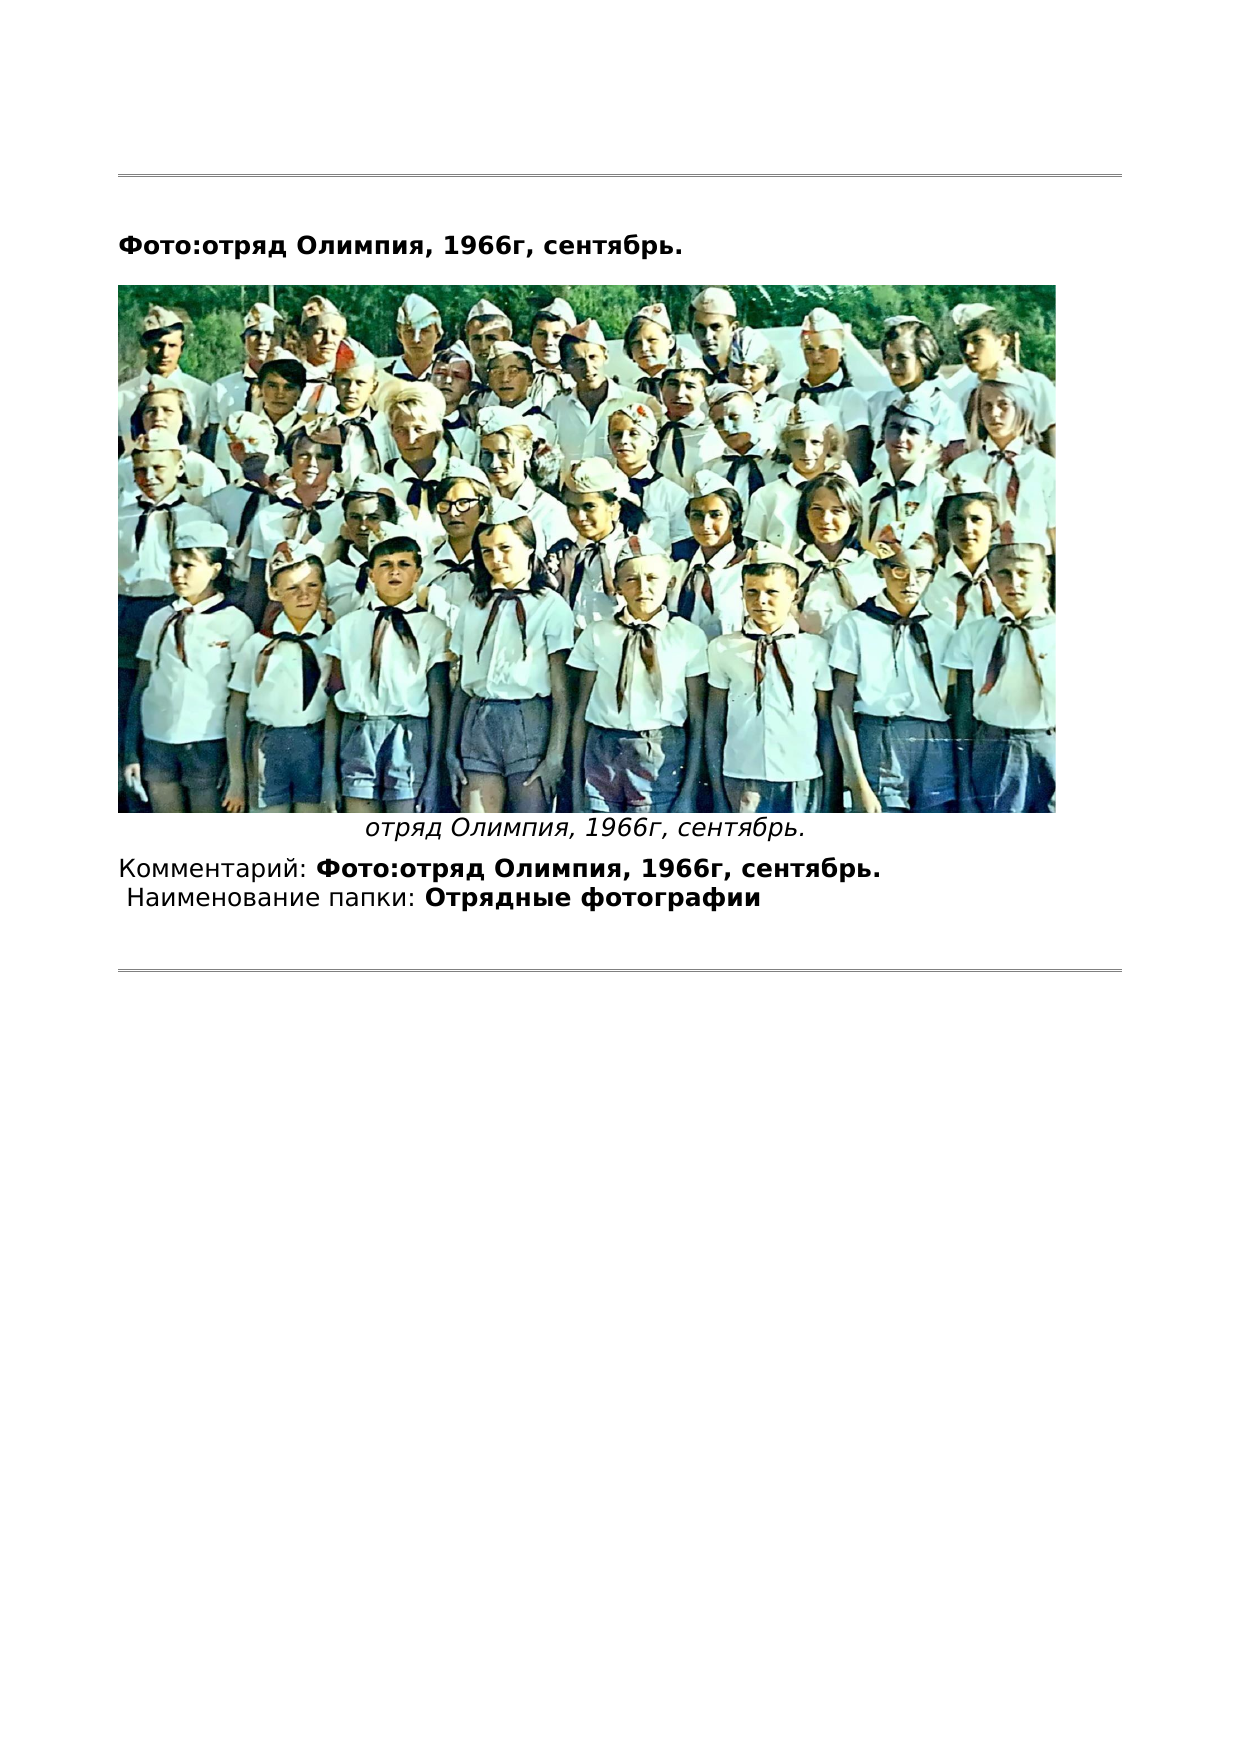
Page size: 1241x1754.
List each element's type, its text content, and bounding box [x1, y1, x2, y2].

text Комментарий: Фото:отряд Олимпия, 1966г, сентябрь. Наименование папки: Отрядные фотографии [118, 854, 1122, 942]
subtitle Фото:отряд Олимпия, 1966г, сентябрь. [118, 231, 1122, 260]
text отряд Олимпия, 1966г, сентябрь. [118, 813, 1056, 842]
text [118, 118, 1122, 147]
picture [118, 285, 1056, 813]
